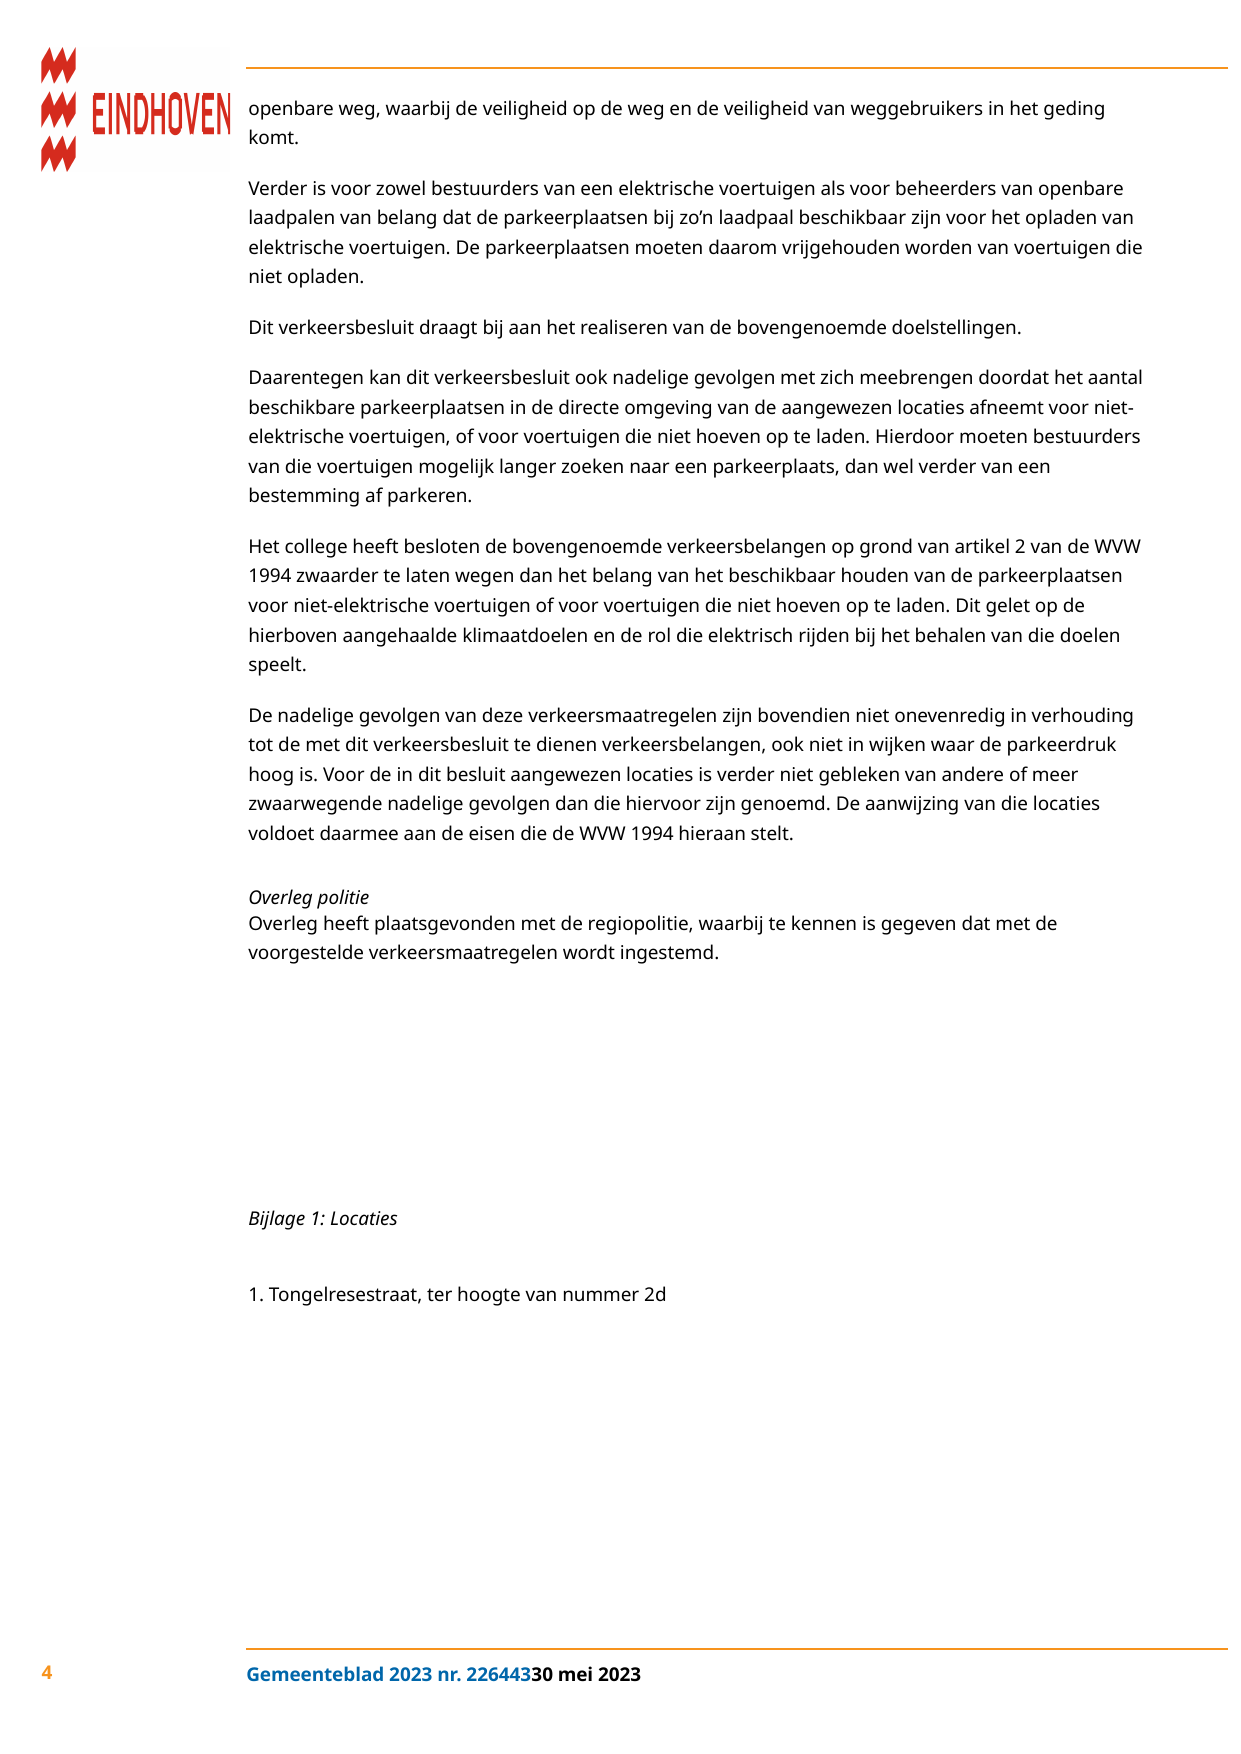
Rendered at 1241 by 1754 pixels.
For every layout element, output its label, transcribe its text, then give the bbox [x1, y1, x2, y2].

text Verder is voor zowel bestuurders van een elektrische voertuigen als voor beheerders van openbare laadpalen van belang dat de parkeerplaatsen bij zo’n laadpaal beschikbaar zijn voor het opladen van elektrische voertuigen. De parkeerplaatsen moeten daarom vrijgehouden worden van voertuigen die niet opladen. [248, 175, 1152, 289]
text 1. Tongelresestraat, ter hoogte van nummer 2d [248, 1281, 1152, 1307]
text Overleg politie [248, 884, 1152, 910]
text Het college heeft besloten de bovengenoemde verkeersbelangen op grond van artikel 2 van de WVW 1994 zwaarder te laten wegen dan het belang van het beschikbaar houden van de parkeerplaatsen voor niet-elektrische voertuigen of voor voertuigen die niet hoeven op te laden. Dit gelet op de hierboven aangehaalde klimaatdoelen en de rol die elektrisch rijden bij het behalen van die doelen speelt. [248, 533, 1152, 677]
text Overleg heeft plaatsgevonden met de regiopolitie, waarbij te kennen is gegeven dat met de voorgestelde verkeersmaatregelen wordt ingestemd. [248, 910, 1152, 965]
picture [41, 47, 231, 172]
text openbare weg, waarbij de veiligheid op de weg en de veiligheid van weggebruikers in het geding komt. [248, 95, 1152, 150]
text Daarentegen kan dit verkeersbesluit ook nadelige gevolgen met zich meebrengen doordat het aantal beschikbare parkeerplaatsen in de directe omgeving van de aangewezen locaties afneemt voor niet-elektrische voertuigen, of voor voertuigen die niet hoeven op te laden. Hierdoor moeten bestuurders van die voertuigen mogelijk langer zoeken naar een parkeerplaats, dan wel verder van een bestemming af parkeren. [248, 364, 1152, 508]
text Bijlage 1: Locaties [248, 1205, 1152, 1231]
text De nadelige gevolgen van deze verkeersmaatregelen zijn bovendien niet onevenredig in verhouding tot de met dit verkeersbesluit te dienen verkeersbelangen, ook niet in wijken waar de parkeerdruk hoog is. Voor de in dit besluit aangewezen locaties is verder niet gebleken van andere of meer zwaarwegende nadelige gevolgen dan die hiervoor zijn genoemd. De aanwijzing van die locaties voldoet daarmee aan de eisen die de WVW 1994 hieraan stelt. [248, 702, 1152, 846]
text Dit verkeersbesluit draagt bij aan het realiseren van de bovengenoemde doelstellingen. [248, 314, 1152, 340]
